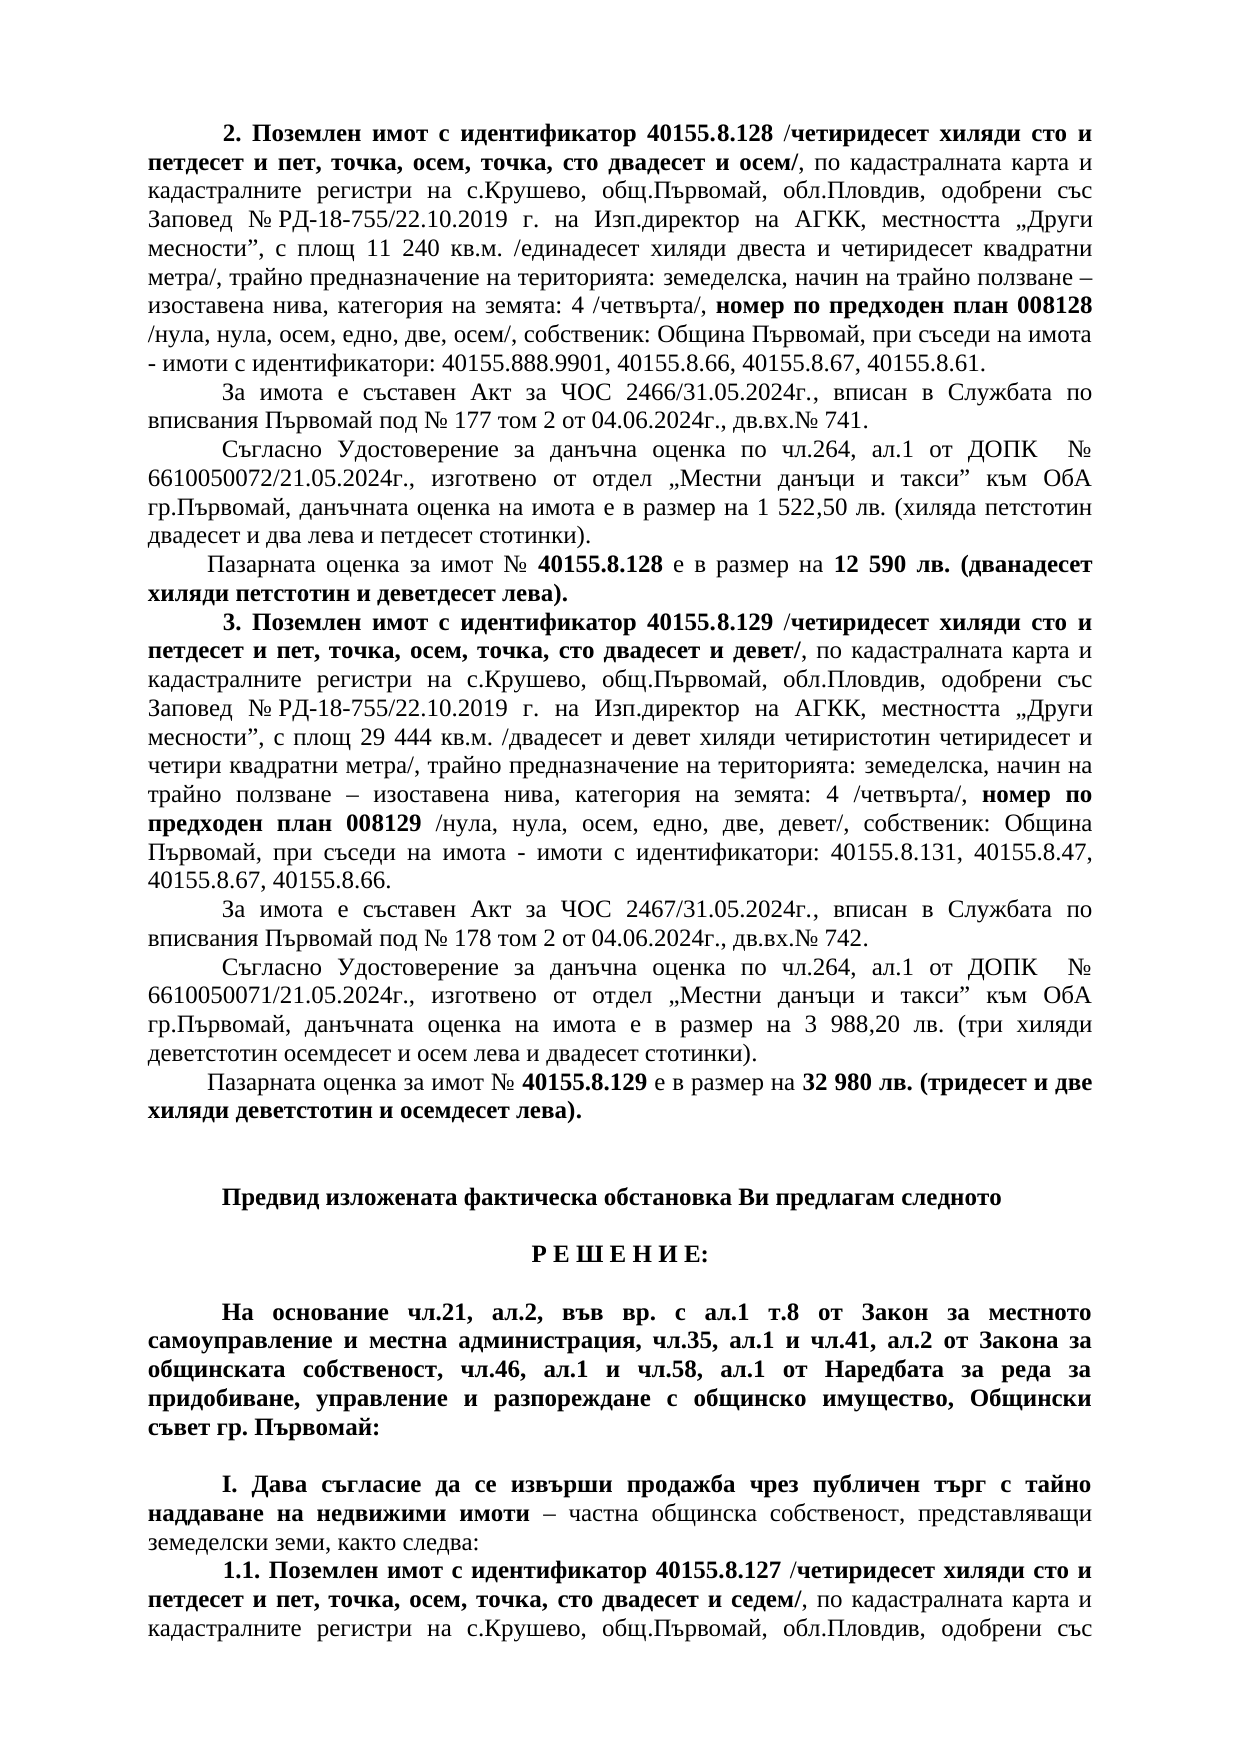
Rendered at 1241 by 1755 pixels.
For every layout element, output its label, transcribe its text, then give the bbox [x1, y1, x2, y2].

text Пазарната оценка за имот № 40155.8.129 е в размер на 32 980 лв. (тридесет и две хиляди деветстотин и осемдесет лева). [148, 1067, 1093, 1124]
text На основание чл.21, ал.2, във вр. с ал.1 т.8 от Закон за местното самоуправление и местна администрация, чл.35, ал.1 и чл.41, ал.2 от Закона за общинската собственост, чл.46, ал.1 и чл.58, ал.1 от Наредбата за реда за придобиване, управление и разпореждане с общинско имущество, Общински съвет гр. Първомай: [148, 1297, 1093, 1441]
text За имота е съставен Акт за ЧОС 2467/31.05.2024г., вписан в Службата по вписвания Първомай под № 178 том 2 от 04.06.2024г., дв.вх.№ 742. [148, 894, 1093, 952]
text Съгласно Удостоверение за данъчна оценка по чл.264, ал.1 от ДОПК № 6610050071/21.05.2024г., изготвено от отдел „Местни данъци и такси” към ОбА гр.Първомай, данъчната оценка на имота е в размер на 3 988,20 лв. (три хиляди деветстотин осемдесет и осем лева и двадесет стотинки). [148, 952, 1093, 1067]
text Пазарната оценка за имот № 40155.8.128 е в размер на 12 590 лв. (дванадесет хиляди петстотин и деветдесет лева). [148, 549, 1093, 607]
text I. Дава съгласие да се извърши продажба чрез публичен търг с тайно наддаване на недвижими имоти – частна общинска собственост, представляващи земеделски земи, както следва: [148, 1469, 1093, 1556]
text Р Е Ш Е Н И Е: [148, 1239, 1093, 1268]
text 3. Поземлен имот с идентификатор 40155.8.129 /четиридесет хиляди сто и петдесет и пет, точка, осем, точка, сто двадесет и девет/, по кадастралната карта и кадастралните регистри на с.Крушево, общ.Първомай, обл.Пловдив, одобрени със Заповед № РД-18-755/22.10.2019 г. на Изп.директор на АГКК, местността „Други месности”, с площ 29 444 кв.м. /двадесет и девет хиляди четиристотин четиридесет и четири квадратни метра/, трайно предназначение на територията: земеделска, начин на трайно ползване – изоставена нива, категория на земята: 4 /четвърта/, номер по предходен план 008129 /нула, нула, осем, едно, две, девет/, собственик: Община Първомай, при съседи на имота - имоти с идентификатори: 40155.8.131, 40155.8.47, 40155.8.67, 40155.8.66. [148, 607, 1093, 894]
text Предвид изложената фактическа обстановка Ви предлагам следното [148, 1182, 1093, 1211]
text Съгласно Удостоверение за данъчна оценка по чл.264, ал.1 от ДОПК № 6610050072/21.05.2024г., изготвено от отдел „Местни данъци и такси” към ОбА гр.Първомай, данъчната оценка на имота е в размер на 1 522,50 лв. (хиляда петстотин двадесет и два лева и петдесет стотинки). [148, 434, 1093, 549]
text 2. Поземлен имот с идентификатор 40155.8.128 /четиридесет хиляди сто и петдесет и пет, точка, осем, точка, сто двадесет и осем/, по кадастралната карта и кадастралните регистри на с.Крушево, общ.Първомай, обл.Пловдив, одобрени със Заповед № РД-18-755/22.10.2019 г. на Изп.директор на АГКК, местността „Други месности”, с площ 11 240 кв.м. /единадесет хиляди двеста и четиридесет квадратни метра/, трайно предназначение на територията: земеделска, начин на трайно ползване – изоставена нива, категория на земята: 4 /четвърта/, номер по предходен план 008128 /нула, нула, осем, едно, две, осем/, собственик: Община Първомай, при съседи на имота - имоти с идентификатори: 40155.888.9901, 40155.8.66, 40155.8.67, 40155.8.61. [148, 118, 1093, 377]
text За имота е съставен Акт за ЧОС 2466/31.05.2024г., вписан в Службата по вписвания Първомай под № 177 том 2 от 04.06.2024г., дв.вх.№ 741. [148, 377, 1093, 434]
text 1.1. Поземлен имот с идентификатор 40155.8.127 /четиридесет хиляди сто и петдесет и пет, точка, осем, точка, сто двадесет и седем/, по кадастралната карта и кадастралните регистри на с.Крушево, общ.Първомай, обл.Пловдив, одобрени със [148, 1556, 1093, 1642]
